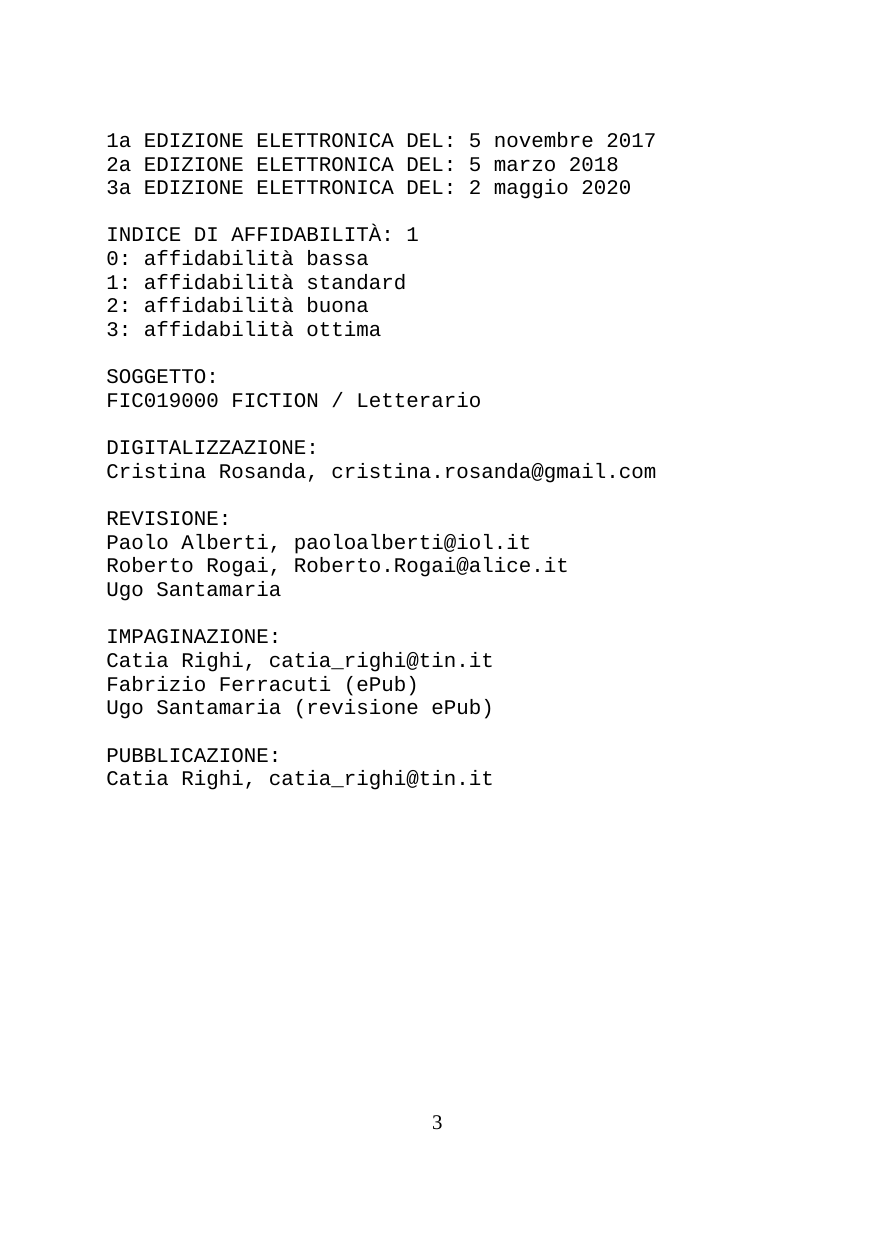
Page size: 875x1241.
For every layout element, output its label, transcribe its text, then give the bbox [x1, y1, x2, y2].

text 2: affidabilità buona [106, 295, 768, 319]
text 0: affidabilità bassa [106, 248, 768, 272]
text SOGGETTO: [106, 366, 768, 390]
text 1: affidabilità standard [106, 272, 768, 295]
text Catia Righi, catia_righi@tin.it [106, 768, 768, 792]
text 2a EDIZIONE ELETTRONICA DEL: 5 marzo 2018 [106, 153, 768, 177]
text 3a EDIZIONE ELETTRONICA DEL: 2 maggio 2020 [106, 177, 768, 201]
text Ugo Santamaria [106, 579, 768, 603]
text Ugo Santamaria (revisione ePub) [106, 697, 768, 721]
text DIGITALIZZAZIONE: [106, 437, 768, 461]
text Fabrizio Ferracuti (ePub) [106, 674, 768, 697]
text 3: affidabilità ottima [106, 319, 768, 343]
text REVISIONE: [106, 508, 768, 532]
text Roberto Rogai, Roberto.Rogai@alice.it [106, 556, 768, 579]
text FIC019000 FICTION / Letterario [106, 390, 768, 414]
text 1a EDIZIONE ELETTRONICA DEL: 5 novembre 2017 [106, 130, 768, 153]
text Catia Righi, catia_righi@tin.it [106, 650, 768, 674]
text PUBBLICAZIONE: [106, 745, 768, 768]
text Paolo Alberti, paoloalberti@iol.it [106, 532, 768, 556]
text Cristina Rosanda, cristina.rosanda@gmail.com [106, 461, 768, 484]
text IMPAGINAZIONE: [106, 626, 768, 650]
text INDICE DI AFFIDABILITÀ: 1 [106, 224, 768, 248]
